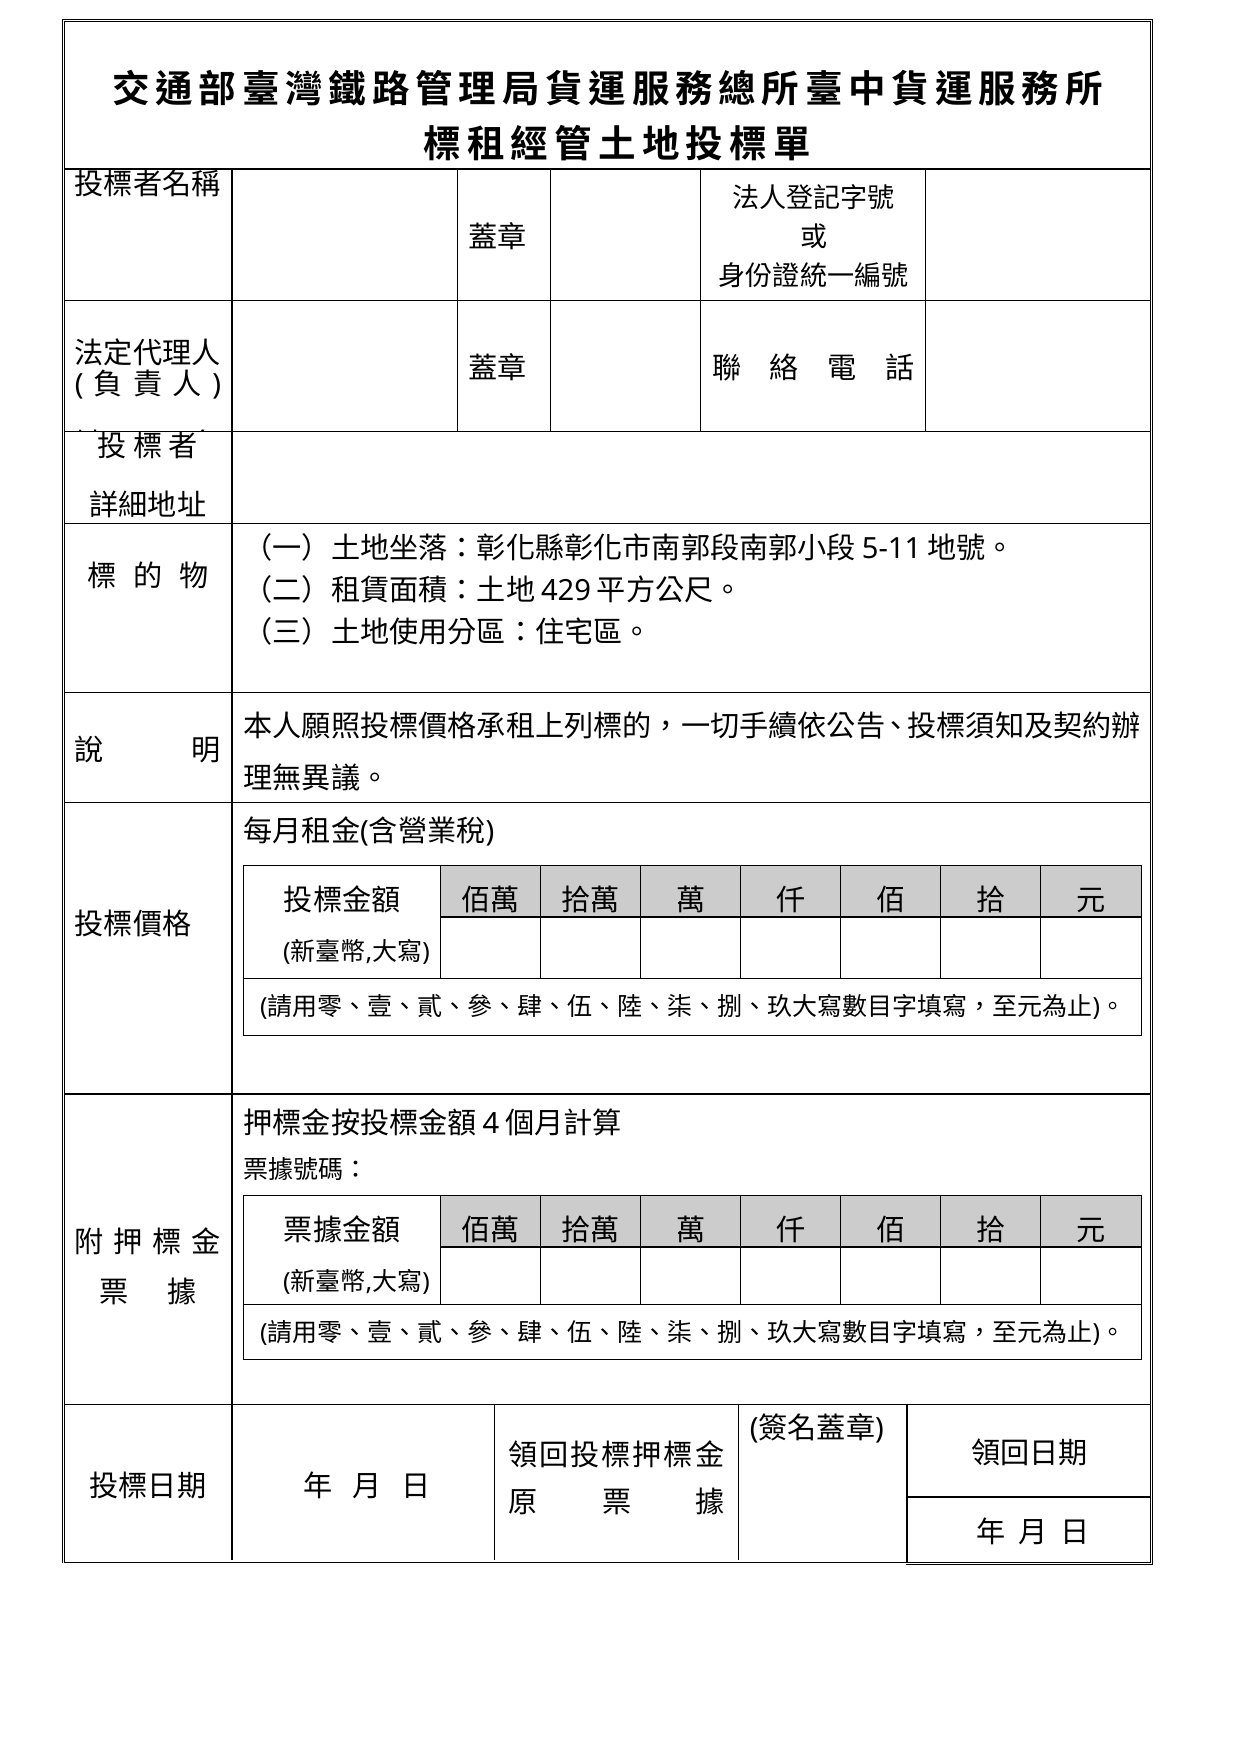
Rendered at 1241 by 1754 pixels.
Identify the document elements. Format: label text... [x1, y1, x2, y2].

table_cell 本人願照投標價格承租上列標的，一切手續依公告、投標須知及契約辦理無異議。 [233, 693, 1150, 801]
table_header 拾 [941, 866, 1040, 916]
table_header 元 [1041, 866, 1141, 916]
table_cell [551, 301, 700, 431]
table_cell [233, 432, 1150, 523]
table_header 仟 [741, 866, 840, 916]
table_cell [941, 918, 1040, 977]
table_header 佰 [841, 866, 940, 916]
table_cell 蓋章 [458, 170, 550, 299]
table_cell 投標者名稱 [65, 170, 231, 299]
table_header 元 [1041, 1196, 1141, 1246]
table_header 仟 [741, 1196, 840, 1246]
table_cell 投標價格 [65, 803, 231, 1093]
table_cell [641, 918, 740, 977]
table_cell (請用零、壹、貳、參、肆、伍、陸、柒、捌、玖大寫數目字填寫，至元為止)。 [244, 979, 1141, 1034]
table_cell [1041, 1248, 1141, 1304]
table_header 佰萬 [441, 1196, 540, 1246]
table_cell [941, 1248, 1040, 1304]
table_cell 蓋章 [458, 301, 550, 431]
table_cell [441, 1248, 540, 1304]
table_cell 年 月 日 [908, 1498, 1150, 1562]
table_cell [233, 170, 457, 299]
table_cell 年 月 日 [232, 1405, 494, 1562]
table_header 萬 [641, 866, 740, 916]
table_cell [841, 918, 940, 977]
table_header 拾萬 [541, 1196, 640, 1246]
table_header 佰萬 [441, 866, 540, 916]
table_cell 法人登記字號 或 身份證統一編號 [701, 170, 925, 299]
table_cell (簽名蓋章) [738, 1405, 906, 1562]
table_cell [741, 918, 840, 977]
table_cell (請用零、壹、貳、參、肆、伍、陸、柒、捌、玖大寫數目字填寫，至元為止)。 [244, 1305, 1141, 1359]
table_cell [926, 301, 1150, 431]
table_cell 領回日期 [908, 1405, 1150, 1496]
table_cell [641, 1248, 740, 1304]
table_cell [741, 1248, 840, 1304]
table_cell [541, 918, 640, 977]
table_cell 標的物 [65, 524, 231, 692]
table_header 佰 [841, 1196, 940, 1246]
table_cell [1041, 918, 1141, 977]
table_cell [233, 301, 457, 431]
table_cell 押標金按投標金額4個月計算 票據號碼： [233, 1095, 1150, 1403]
table_cell 投 標 者 詳細地址 [65, 432, 231, 523]
table_cell 法定代理人(負責人) 姓名 [65, 301, 231, 431]
table_cell [441, 918, 540, 977]
table_cell 投標日期 [65, 1405, 232, 1562]
table_header 萬 [641, 1196, 740, 1246]
table_cell [926, 170, 1150, 299]
table_header 拾 [941, 1196, 1040, 1246]
table_cell [841, 1248, 940, 1304]
table_cell 附押標金 票 據 [65, 1095, 231, 1403]
table_cell [541, 1248, 640, 1304]
table_cell 說明 [65, 693, 231, 801]
table_cell 聯絡電話 [701, 301, 925, 431]
table_header 投標金額 (新臺幣,大寫) [244, 866, 440, 977]
table_cell （一）土地坐落：彰化縣彰化市南郭段南郭小段5-11地號。 （二）租賃面積：土地429平方公尺。 （三）土地使用分區：住宅區。 [233, 524, 1150, 692]
table_header 票據金額 (新臺幣,大寫) [244, 1196, 440, 1304]
table_cell 每月租金(含營業稅) [233, 803, 1150, 1093]
table_header 交通部臺灣鐵路管理局貨運服務總所臺中貨運服務所 標租經管土地投標單 [65, 22, 1150, 168]
table_cell 領回投標押標金 原票據 [495, 1405, 738, 1562]
table_header 拾萬 [541, 866, 640, 916]
table_cell [551, 170, 700, 299]
